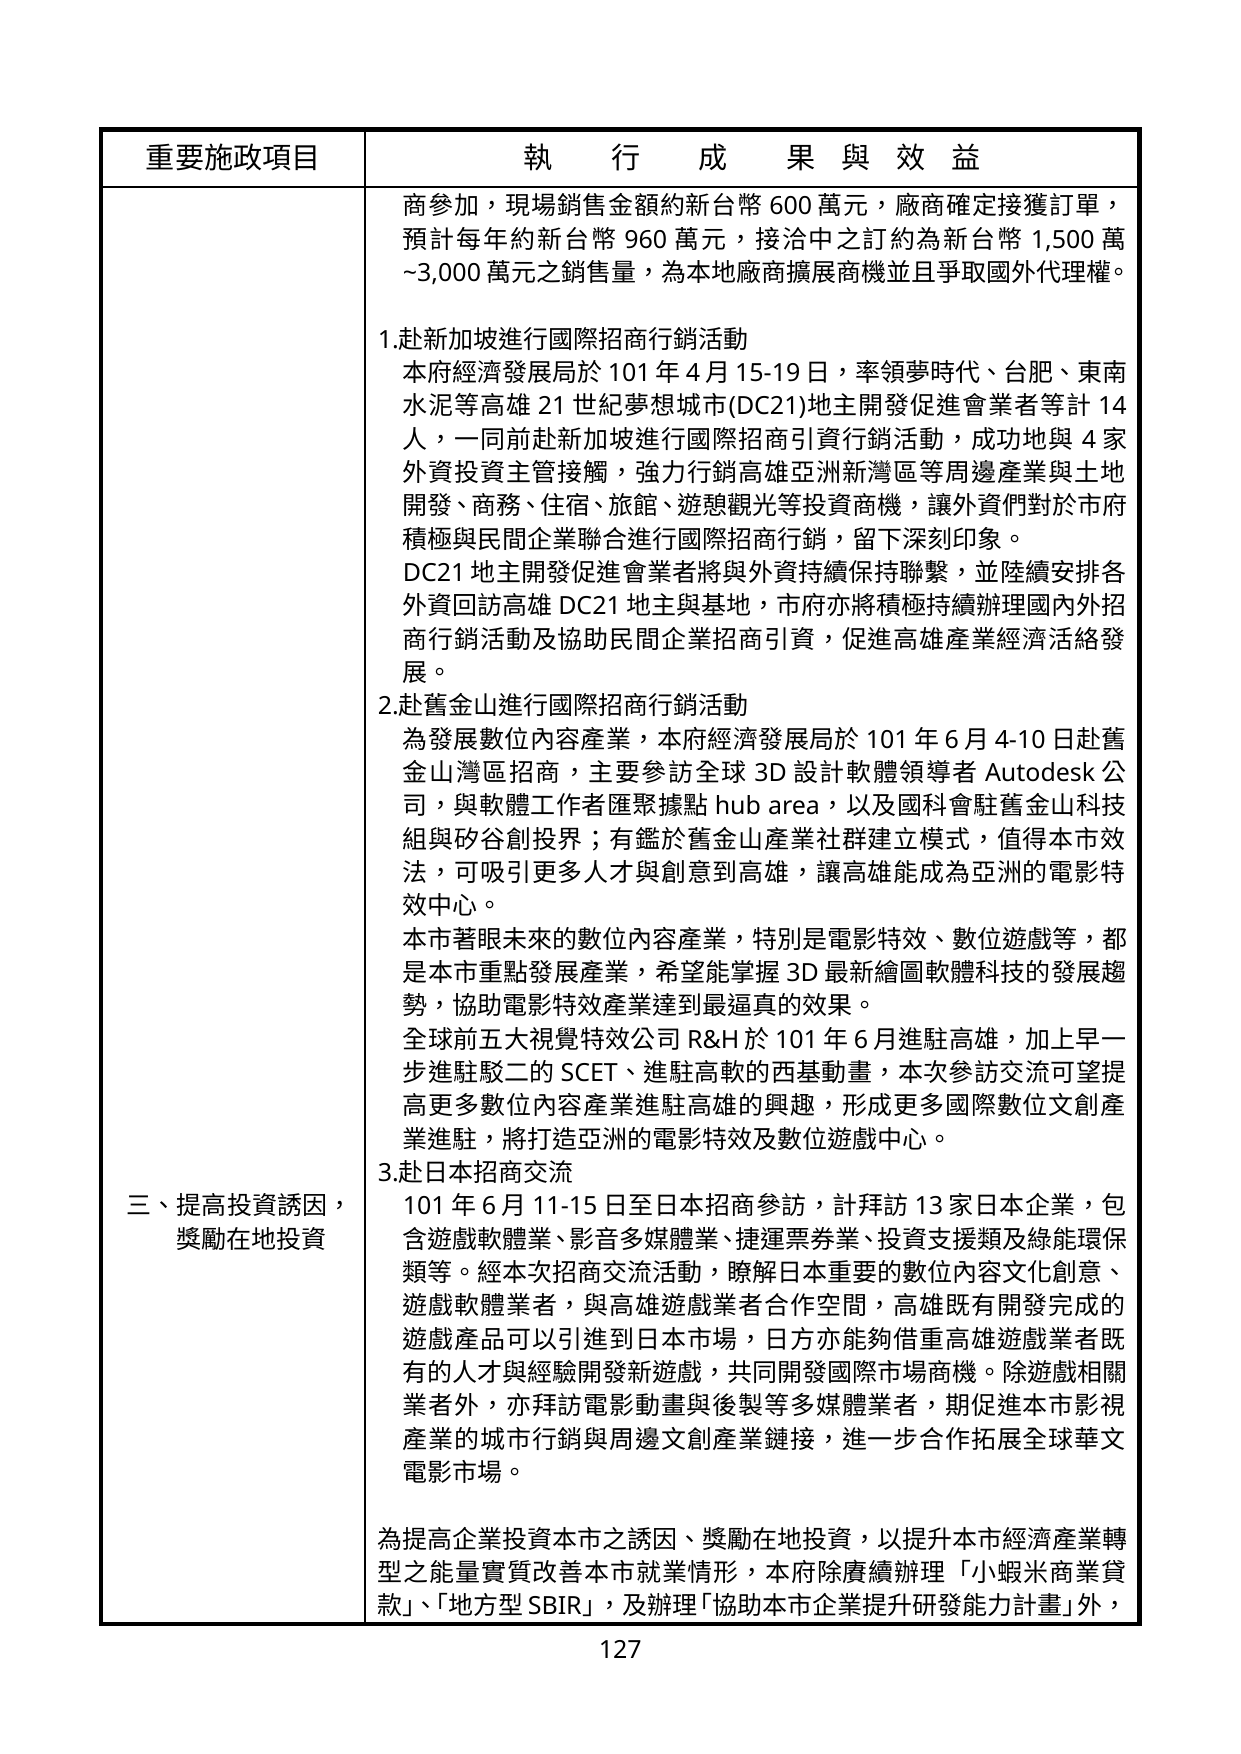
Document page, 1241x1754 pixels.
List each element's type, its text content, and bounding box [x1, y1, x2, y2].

table_header 執 行 成 果 與 效 益 [366, 132, 1137, 186]
table_cell 商參加，現場銷售金額約新台幣600萬元，廠商確定接獲訂單，預計每年約新台幣960萬元，接洽中之訂約為新台幣1,500萬~3,000萬元之銷售量，為本地廠商擴展商機並且爭取國外代理權。 1.赴新加坡進行國際招商行銷活動 本府經濟發展局於101年4月15-19日，率領夢時代、台肥、東南水泥等高雄21世紀夢想城市(DC21)地主開發促進會業者等計14人，一同前赴新加坡進行國際招商引資行銷活動，成功地與4家外資投資主管接觸，強力行銷高雄亞洲新灣區等周邊產業與土地開發、商務、住宿、旅館、遊憩觀光等投資商機，讓外資們對於市府積極與民間企業聯合進行國際招商行銷，留下深刻印象。 DC21地主開發促進會業者將與外資持續保持聯繫，並陸續安排各外資回訪高雄DC21地主與基地，市府亦將積極持續辦理國內外招商行銷活動及協助民間企業招商引資，促進高雄產業經濟活絡發展。 2.赴舊金山進行國際招商行銷活動 為發展數位內容產業，本府經濟發展局於101年6月4-10日赴舊金山灣區招商，主要參訪全球3D設計軟體領導者Autodesk公司，與軟體工作者匯聚據點hub area，以及國科會駐舊金山科技組與矽谷創投界；有鑑於舊金山產業社群建立模式，值得本市效法，可吸引更多人才與創意到高雄，讓高雄能成為亞洲的電影特效中心。 本市著眼未來的數位內容產業，特別是電影特效、數位遊戲等，都是本市重點發展產業，希望能掌握3D最新繪圖軟體科技的發展趨勢，協助電影特效產業達到最逼真的效果。 全球前五大視覺特效公司R&H於101年6月進駐高雄，加上早一步進駐駁二的SCET、進駐高軟的西基動畫，本次參訪交流可望提高更多數位內容產業進駐高雄的興趣，形成更多國際數位文創產業進駐，將打造亞洲的電影特效及數位遊戲中心。 3.赴日本招商交流 101年6月11-15日至日本招商參訪，計拜訪13家日本企業，包含遊戲軟體業、影音多媒體業、捷運票券業、投資支援類及綠能環保類等。經本次招商交流活動，瞭解日本重要的數位內容文化創意、遊戲軟體業者，與高雄遊戲業者合作空間，高雄既有開發完成的遊戲產品可以引進到日本市場，日方亦能夠借重高雄遊戲業者既有的人才與經驗開發新遊戲，共同開發國際市場商機。除遊戲相關業者外，亦拜訪電影動畫與後製等多媒體業者，期促進本市影視產業的城市行銷與周邊文創產業鏈接，進一步合作拓展全球華文電影市場。 為提高企業投資本市之誘因、獎勵在地投資，以提升本市經濟產業轉型之能量實質改善本市就業情形，本府除賡續辦理「小蝦米商業貸款」、「地方型SBIR」，及辦理「協助本市企業提升研發能力計畫」外， [366, 188, 1137, 1621]
table_cell 三、提高投資誘因，獎勵在地投資 [103, 188, 364, 1621]
table_header 重要施政項目 [103, 132, 364, 186]
